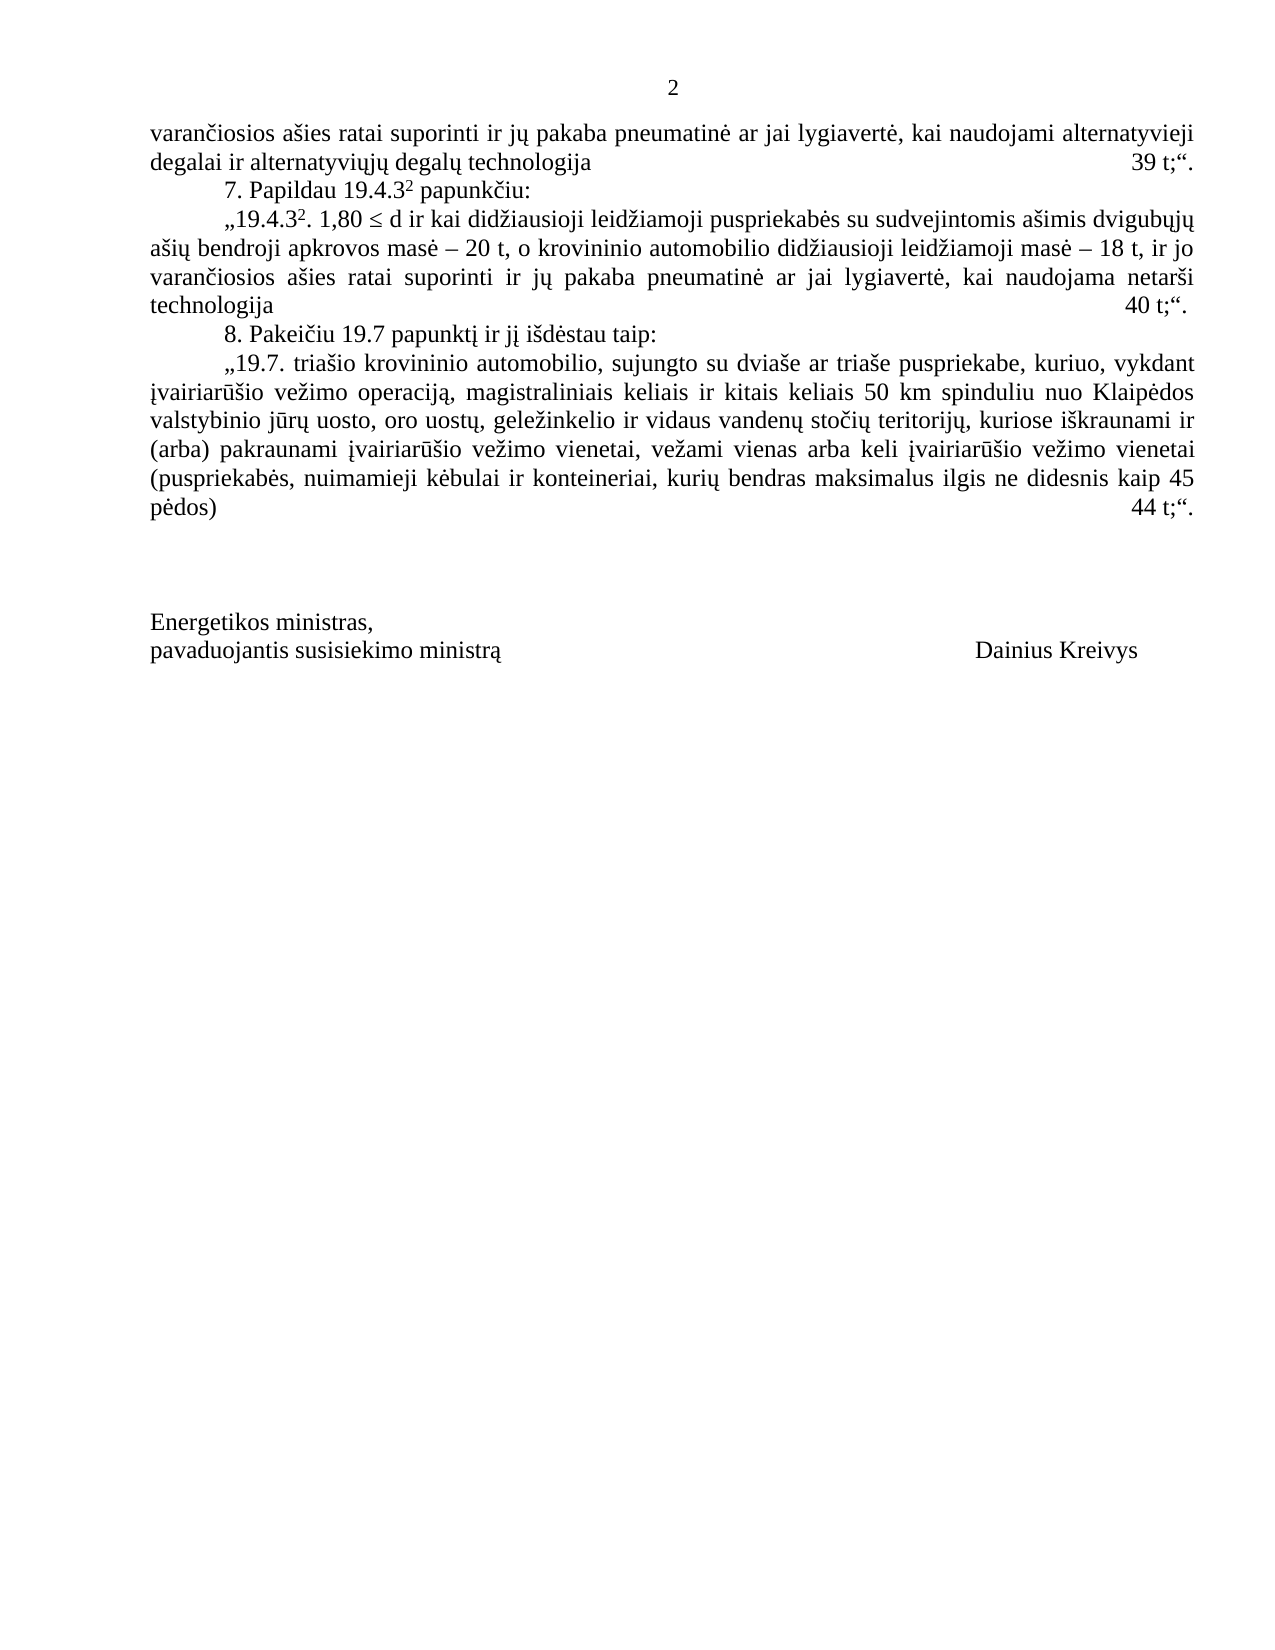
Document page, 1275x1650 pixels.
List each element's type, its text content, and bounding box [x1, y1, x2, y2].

text „19.4.32. 1,80 ≤ d ir kai didžiausioji leidžiamoji puspriekabės su sudvejintomis ašimis dvigubųjų ašių bendroji apkrovos masė – 20 t, o krovininio automobilio didžiausioji leidžiamoji masė – 18 t, ir jo varančiosios ašies ratai suporinti ir jų pakaba pneumatinė ar jai lygiavertė, kai naudojama netarši technologija 40 t;“. [150, 204, 1196, 319]
text „19.7. triašio krovininio automobilio, sujungto su dviaše ar triaše puspriekabe, kuriuo, vykdant įvairiarūšio vežimo operaciją, magistraliniais keliais ir kitais keliais 50 km spinduliu nuo Klaipėdos valstybinio jūrų uosto, oro uostų, geležinkelio ir vidaus vandenų stočių teritorijų, kuriose iškraunami ir (arba) pakraunami įvairiarūšio vežimo vienetai, vežami vienas arba keli įvairiarūšio vežimo vienetai (puspriekabės, nuimamieji kėbulai ir konteineriai, kurių bendras maksimalus ilgis ne didesnis kaip 45 pėdos) 44 t;“. [150, 348, 1196, 521]
text Energetikos ministras, [150, 607, 1196, 636]
text pavaduojantis susisiekimo ministrą Dainius Kreivys [150, 636, 1196, 664]
text varančiosios ašies ratai suporinti ir jų pakaba pneumatinė ar jai lygiavertė, kai naudojami alternatyvieji degalai ir alternatyviųjų degalų technologija 39 t;“. [150, 118, 1196, 176]
text 8. Pakeičiu 19.7 papunktį ir jį išdėstau taip: [150, 319, 1196, 348]
text 7. Papildau 19.4.32 papunkčiu: [150, 176, 1196, 204]
